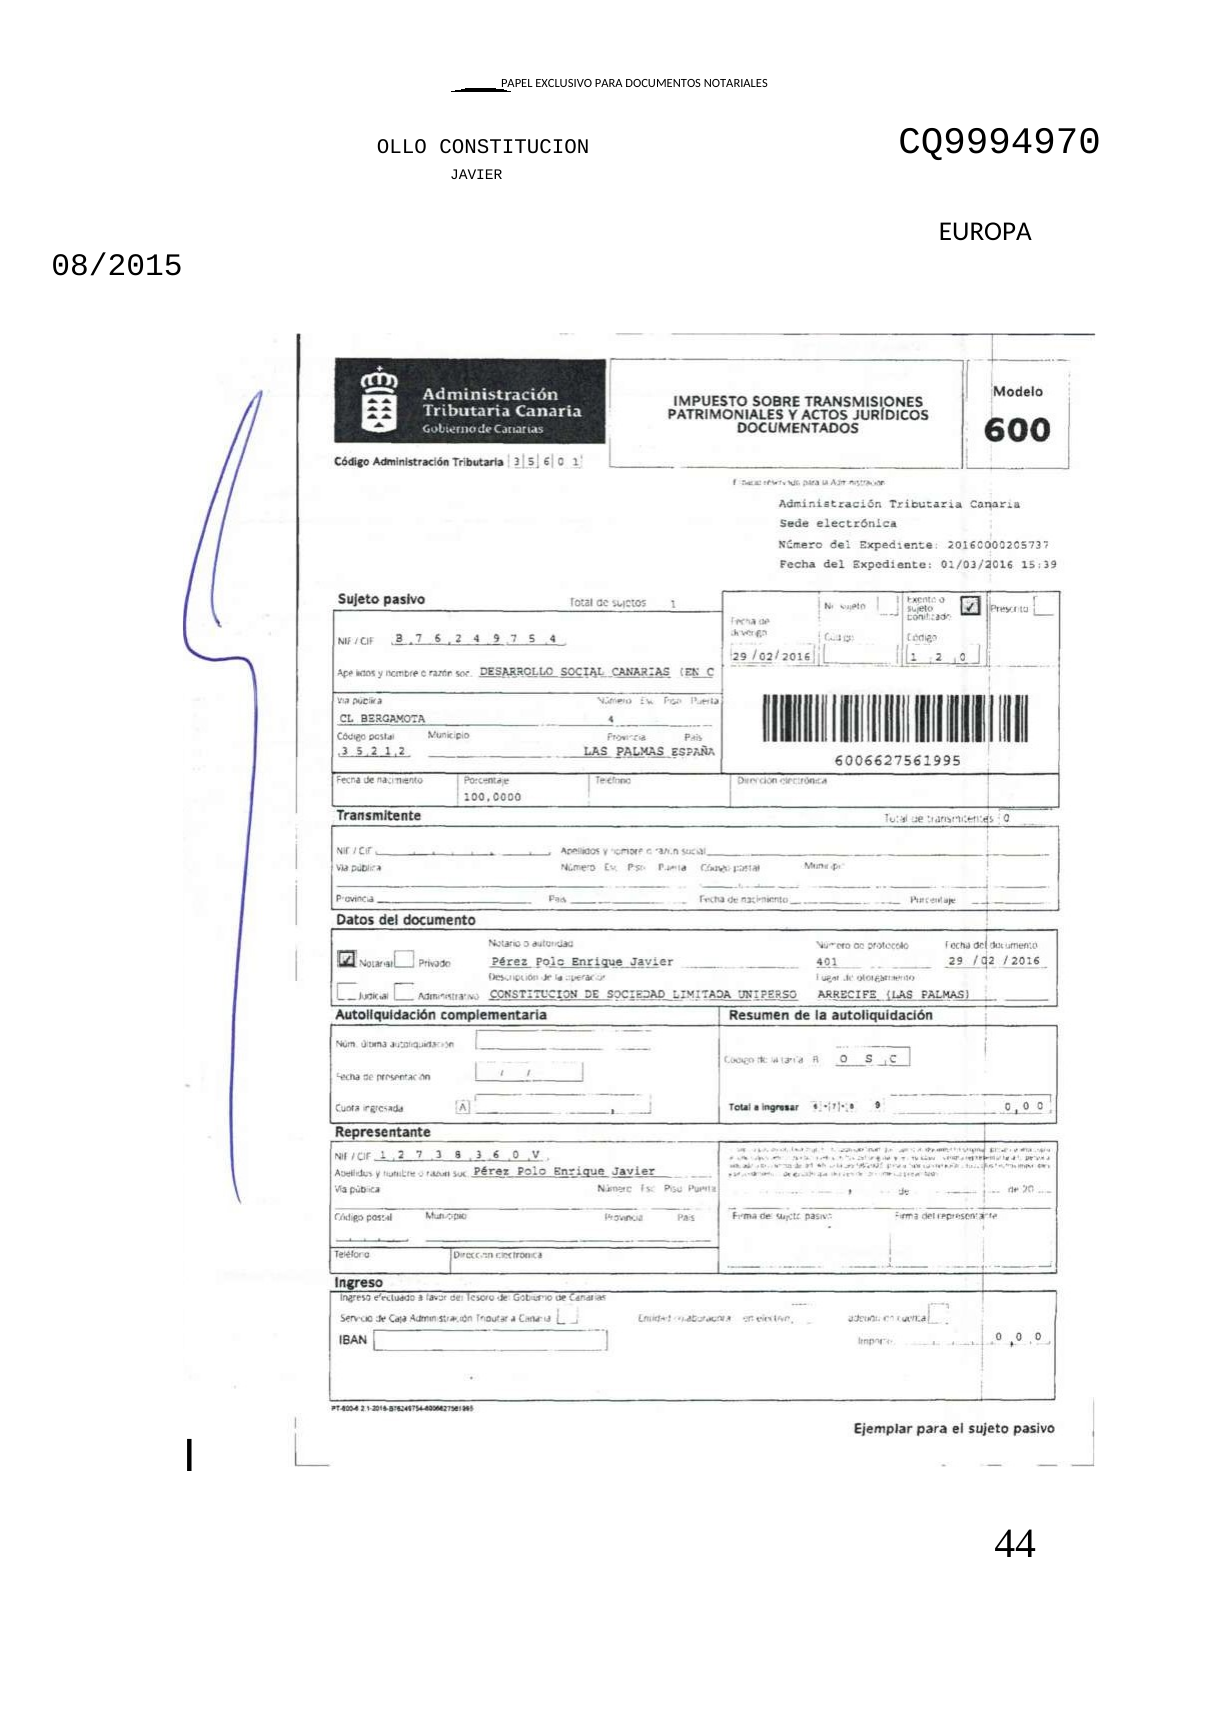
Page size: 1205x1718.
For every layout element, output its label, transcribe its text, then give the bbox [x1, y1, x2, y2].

text I [183, 1467, 1096, 1484]
text I [183, 285, 1096, 333]
